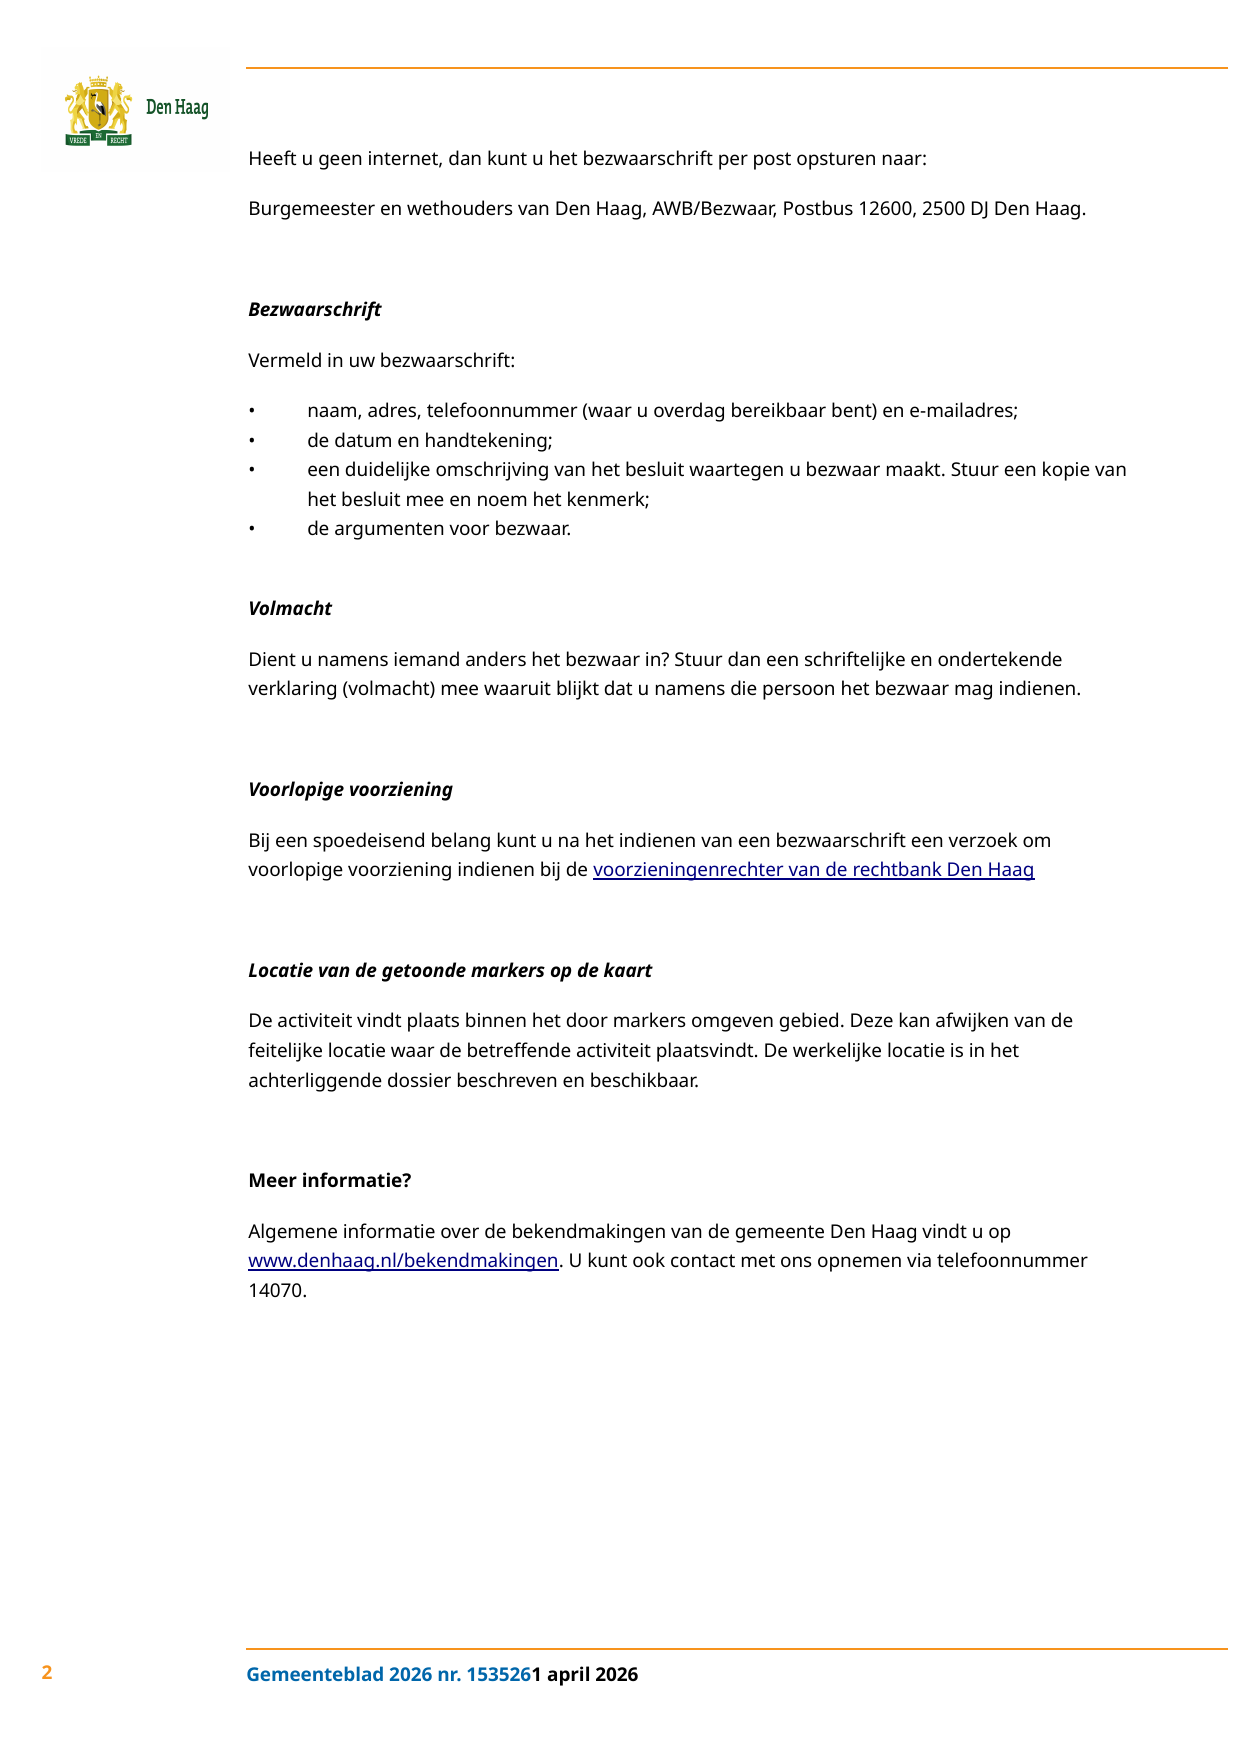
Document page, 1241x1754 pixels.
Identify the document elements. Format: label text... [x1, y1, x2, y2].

text Burgemeester en wethouders van Den Haag, AWB/Bezwaar, Postbus 12600, 2500 DJ Den Haag. [248, 196, 1152, 221]
list een duidelijke omschrijving van het besluit waartegen u bezwaar maakt. Stuur een kopie van het besluit mee en noem het kenmerk; [248, 456, 1152, 512]
text Heeft u geen internet, dan kunt u het bezwaarschrift per post opsturen naar: [248, 145, 1152, 171]
text Locatie van de getoonde markers op de kaart [248, 957, 1152, 983]
text Bij een spoedeisend belang kunt u na het indienen van een bezwaarschrift een verzoek om voorlopige voorziening indienen bij de voorzieningenrechter van de rechtbank Den Haag [248, 827, 1152, 882]
text De activiteit vindt plaats binnen het door markers omgeven gebied. Deze kan afwijken van de feitelijke locatie waar de betreffende activiteit plaatsvindt. De werkelijke locatie is in het achterliggende dossier beschreven en beschikbaar. [248, 1008, 1152, 1093]
text Algemene informatie over de bekendmakingen van de gemeente Den Haag vindt u op www.denhaag.nl/bekendmakingen. U kunt ook contact met ons opnemen via telefoonnummer 14070. [248, 1218, 1152, 1303]
text Vermeld in uw bezwaarschrift: [248, 347, 1152, 373]
list de datum en handtekening; [248, 427, 1152, 453]
text Meer informatie? [248, 1168, 1152, 1193]
list de argumenten voor bezwaar. [248, 516, 1152, 541]
picture [41, 47, 231, 172]
text Volmacht [248, 596, 1152, 621]
text Voorlopige voorziening [248, 776, 1152, 802]
list naam, adres, telefoonnummer (waar u overdag bereikbaar bent) en e-mailadres; [248, 397, 1152, 423]
text Dient u namens iemand anders het bezwaar in? Stuur dan een schriftelijke en ondertekende verklaring (volmacht) mee waaruit blijkt dat u namens die persoon het bezwaar mag indienen. [248, 646, 1152, 701]
text Bezwaarschrift [248, 296, 1152, 322]
